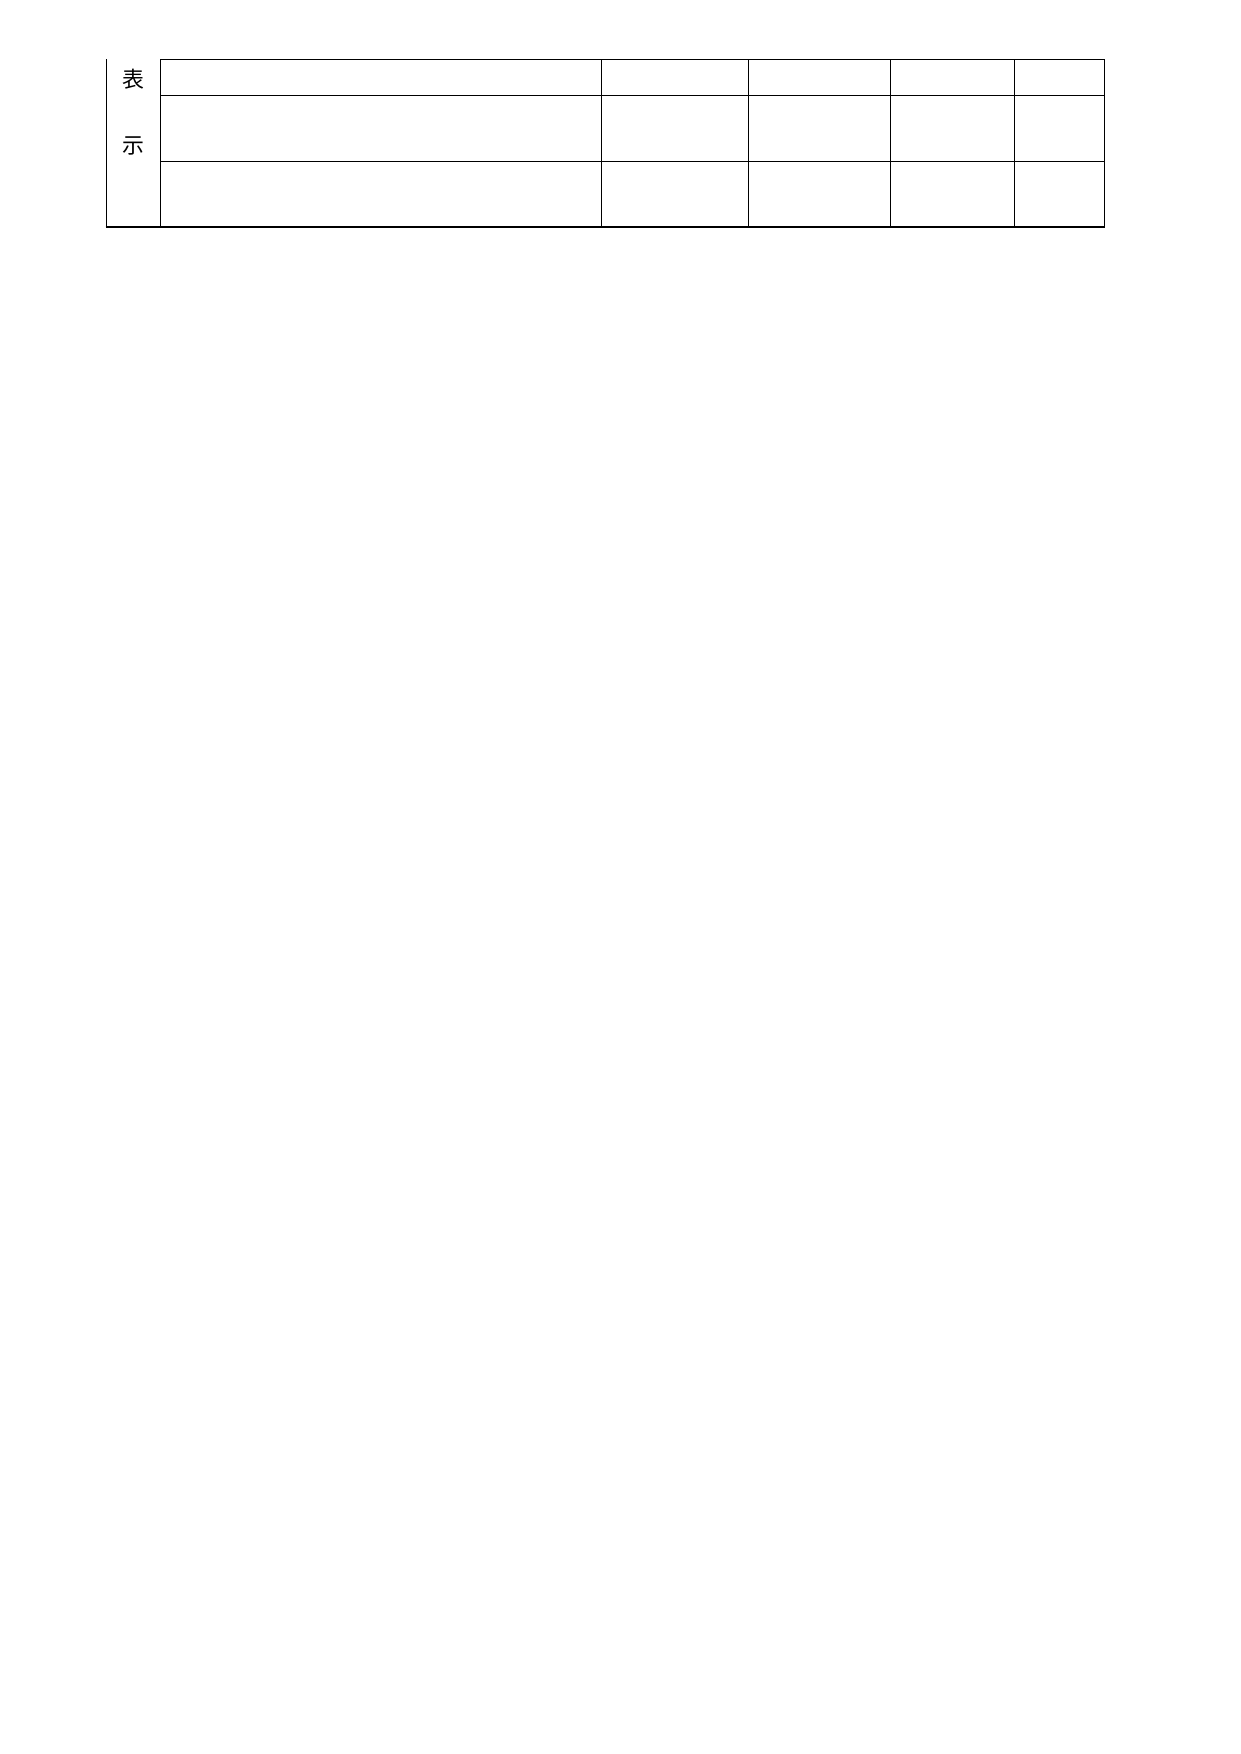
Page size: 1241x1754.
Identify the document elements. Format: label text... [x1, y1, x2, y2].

table_cell [161, 96, 601, 161]
table_cell 表 [107, 59, 160, 95]
table_cell [602, 60, 748, 95]
table_cell [749, 60, 890, 95]
table_cell [602, 162, 748, 226]
table_cell [891, 96, 1014, 161]
table_cell [602, 96, 748, 161]
table_cell [1015, 162, 1104, 226]
table_cell [749, 96, 890, 161]
table_cell [1015, 96, 1104, 161]
table_cell [161, 60, 601, 95]
table_cell [891, 162, 1014, 226]
table_cell 示 [107, 95, 160, 161]
table_cell [891, 60, 1014, 95]
table_cell [107, 161, 160, 226]
table_cell [161, 162, 601, 226]
table_cell [1015, 60, 1104, 95]
table_cell [749, 162, 890, 226]
